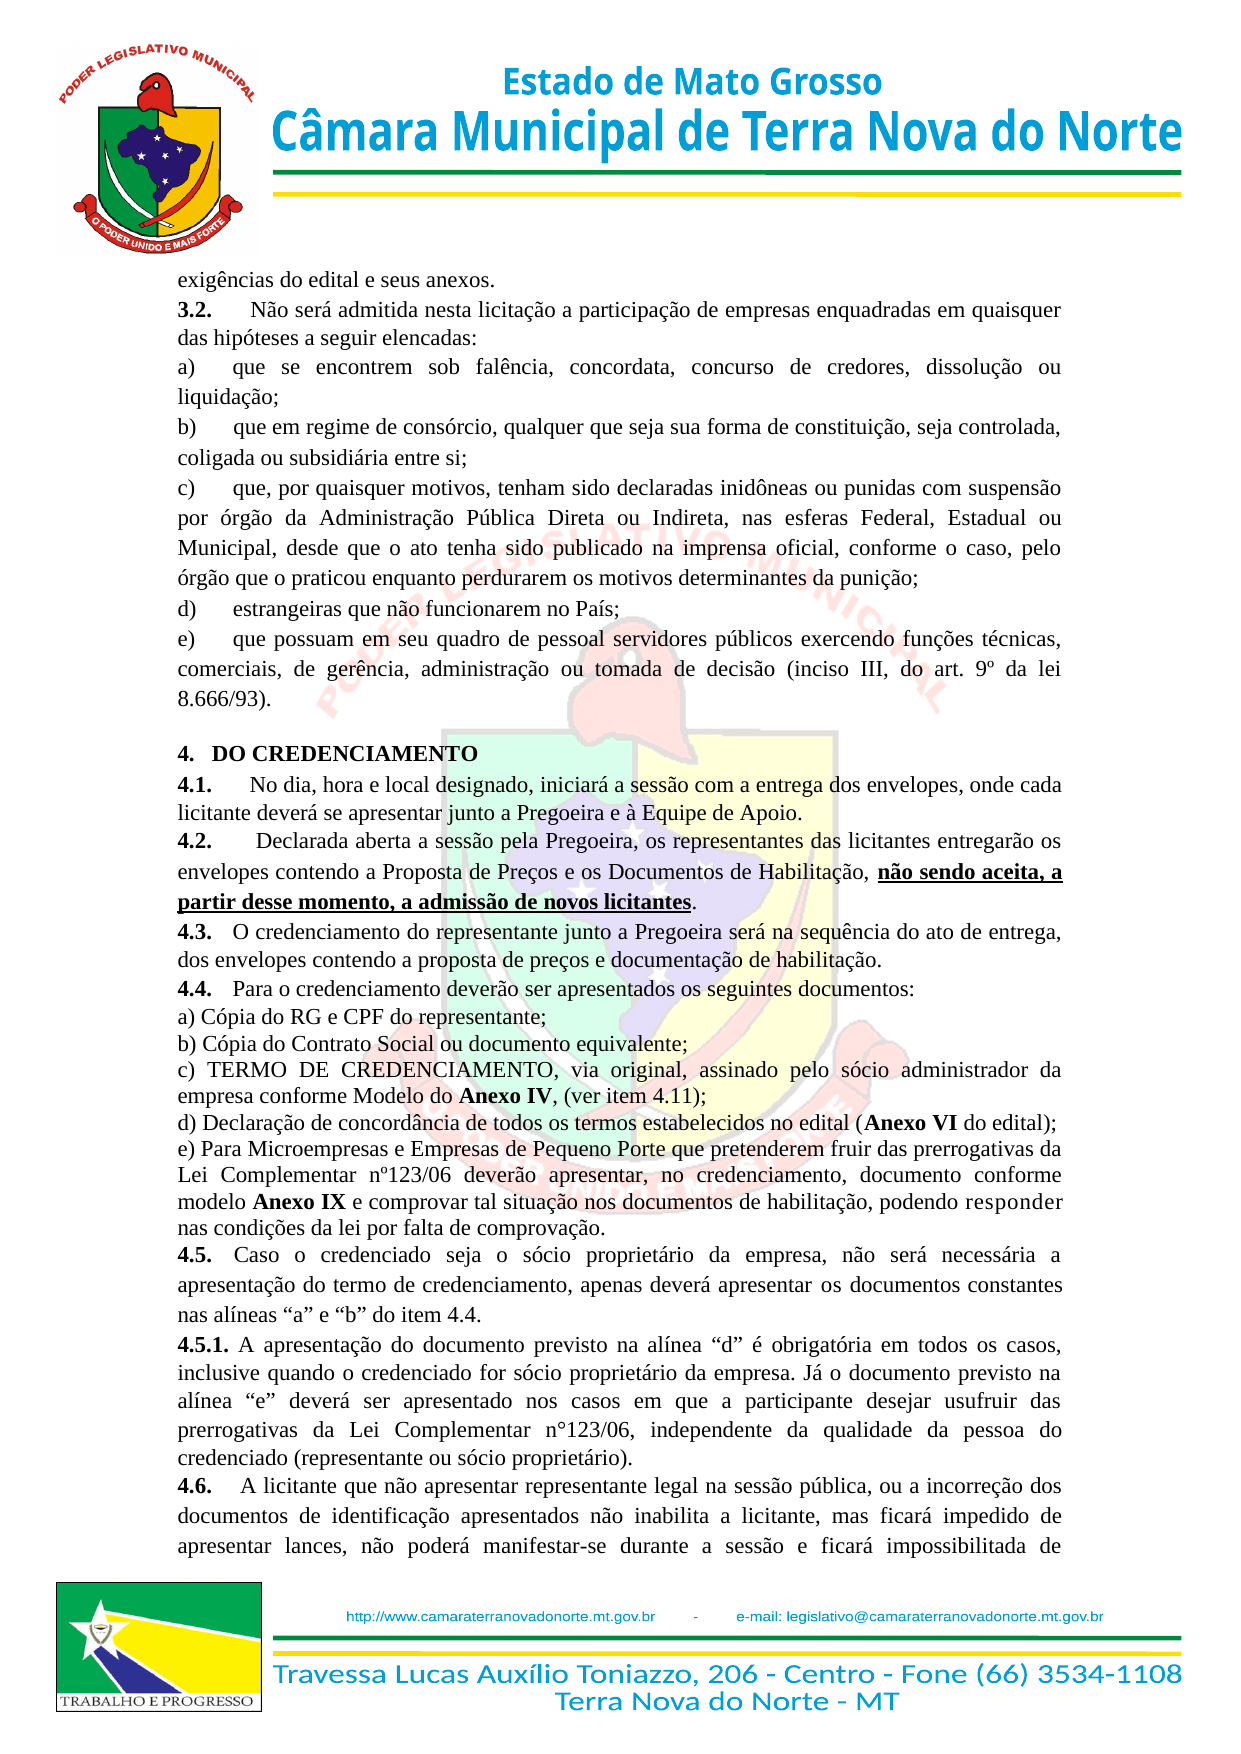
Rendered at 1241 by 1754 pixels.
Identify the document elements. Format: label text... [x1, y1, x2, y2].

list Caso o credenciado seja o sócio proprietário da empresa, não será necessária a apresentação do termo de credenciamento, apenas deverá apresentar os documentos constantes nas alíneas “a” e “b” do item 4.4. [177, 1241, 1063, 1327]
list que em regime de consórcio, qualquer que seja sua forma de constituição, seja controlada, coligada ou subsidiária entre si; [177, 413, 1063, 470]
list Não será admitida nesta licitação a participação de empresas enquadradas em quaisquer das hipóteses a seguir elencadas: [177, 296, 1063, 351]
list que se encontrem sob falência, concordata, concurso de credores, dissolução ou liquidação; [177, 353, 1063, 409]
list O credenciamento do representante junto a Pregoeira será na sequência do ato de entrega, dos envelopes contendo a proposta de preços e documentação de habilitação. [177, 918, 303, 973]
list O credenciamento do representante junto a Pregoeira será na sequência do ato de entrega, dos envelopes contendo a proposta de preços e documentação de habilitação. [966, 918, 1063, 973]
text b) Cópia do Contrato Social ou documento equivalente; [177, 1030, 303, 1056]
list estrangeiras que não funcionarem no País; [177, 594, 303, 621]
list que possuam em seu quadro de pessoal servidores públicos exercendo funções técnicas, comerciais, de gerência, administração ou tomada de decisão (inciso III, do art. 9º da lei 8.666/93). [966, 625, 1063, 712]
list Para o credenciamento deverão ser apresentados os seguintes documentos: [966, 975, 1063, 1001]
list A licitante que não apresentar representante legal na sessão pública, ou a incorreção dos documentos de identificação apresentados não inabilita a licitante, mas ficará impedido de apresentar lances, não poderá manifestar-se durante a sessão e ficará impossibilitada de [177, 1472, 1063, 1559]
list Declarada aberta a sessão pela Pregoeira, os representantes das licitantes entregarão os envelopes contendo a Proposta de Preços e os Documentos de Habilitação, não sendo aceita, a partir desse momento, a admissão de novos licitantes. [966, 827, 1063, 881]
text 4.5.1. A apresentação do documento previsto na alínea “d” é obrigatória em todos os casos, inclusive quando o credenciado for sócio proprietário da empresa. Já o documento previsto na alínea “e” deverá ser apresentado nos casos em que a participante desejar usufruir das prerrogativas da Lei Complementar n°123/06, independente da qualidade da pessoa do credenciado (representante ou sócio proprietário). [177, 1331, 1063, 1470]
list Declarada aberta a sessão pela Pregoeira, os representantes das licitantes entregarão os envelopes contendo a Proposta de Preços e os Documentos de Habilitação, não sendo aceita, a partir desse momento, a admissão de novos licitantes. [177, 827, 303, 911]
text 4. DO CREDENCIAMENTO [966, 740, 1063, 767]
list exigências do edital e seus anexos. [177, 266, 1063, 292]
picture [57, 1583, 261, 1711]
text 4. DO CREDENCIAMENTO [177, 740, 303, 767]
text b) Cópia do Contrato Social ou documento equivalente; [966, 1030, 1063, 1056]
text c) TERMO DE CREDENCIAMENTO, via original, assinado pelo sócio administrador da empresa conforme Modelo do Anexo IV, (ver item 4.11); [966, 1056, 1063, 1109]
list que, por quaisquer motivos, tenham sido declaradas inidôneas ou punidas com suspensão por órgão da Administração Pública Direta ou Indireta, nas esferas Federal, Estadual ou Municipal, desde que o ato tenha sido publicado na imprensa oficial, conforme o caso, pelo órgão que o praticou enquanto perdurarem os motivos determinantes da punição; [177, 474, 1063, 591]
list Para o credenciamento deverão ser apresentados os seguintes documentos: [177, 975, 303, 1001]
picture [55, 42, 260, 256]
text c) TERMO DE CREDENCIAMENTO, via original, assinado pelo sócio administrador da empresa conforme Modelo do Anexo IV, (ver item 4.11); [177, 1056, 303, 1109]
text d) Declaração de concordância de todos os termos estabelecidos no edital (Anexo VI do edital); [177, 1109, 303, 1135]
list No dia, hora e local designado, iniciará a sessão com a entrega dos envelopes, onde cada licitante deverá se apresentar junto a Pregoeira e à Equipe de Apoio. [177, 771, 303, 825]
text a) Cópia do RG e CPF do representante; [966, 1003, 1063, 1030]
list estrangeiras que não funcionarem no País; [966, 594, 1063, 621]
picture [860, 1611, 868, 1623]
text d) Declaração de concordância de todos os termos estabelecidos no edital (Anexo VI do edital); [966, 1109, 1063, 1135]
list No dia, hora e local designado, iniciará a sessão com a entrega dos envelopes, onde cada licitante deverá se apresentar junto a Pregoeira e à Equipe de Apoio. [966, 771, 1063, 825]
text e) Para Microempresas e Empresas de Pequeno Porte que pretenderem fruir das prerrogativas da Lei Complementar nº123/06 deverão apresentar, no credenciamento, documento conforme modelo Anexo IX e comprovar tal situação nos documentos de habilitação, podendo responder nas condições da lei por falta de comprovação. [177, 1135, 1063, 1241]
text a) Cópia do RG e CPF do representante; [177, 1003, 303, 1030]
list que possuam em seu quadro de pessoal servidores públicos exercendo funções técnicas, comerciais, de gerência, administração ou tomada de decisão (inciso III, do art. 9º da lei 8.666/93). [177, 625, 303, 712]
